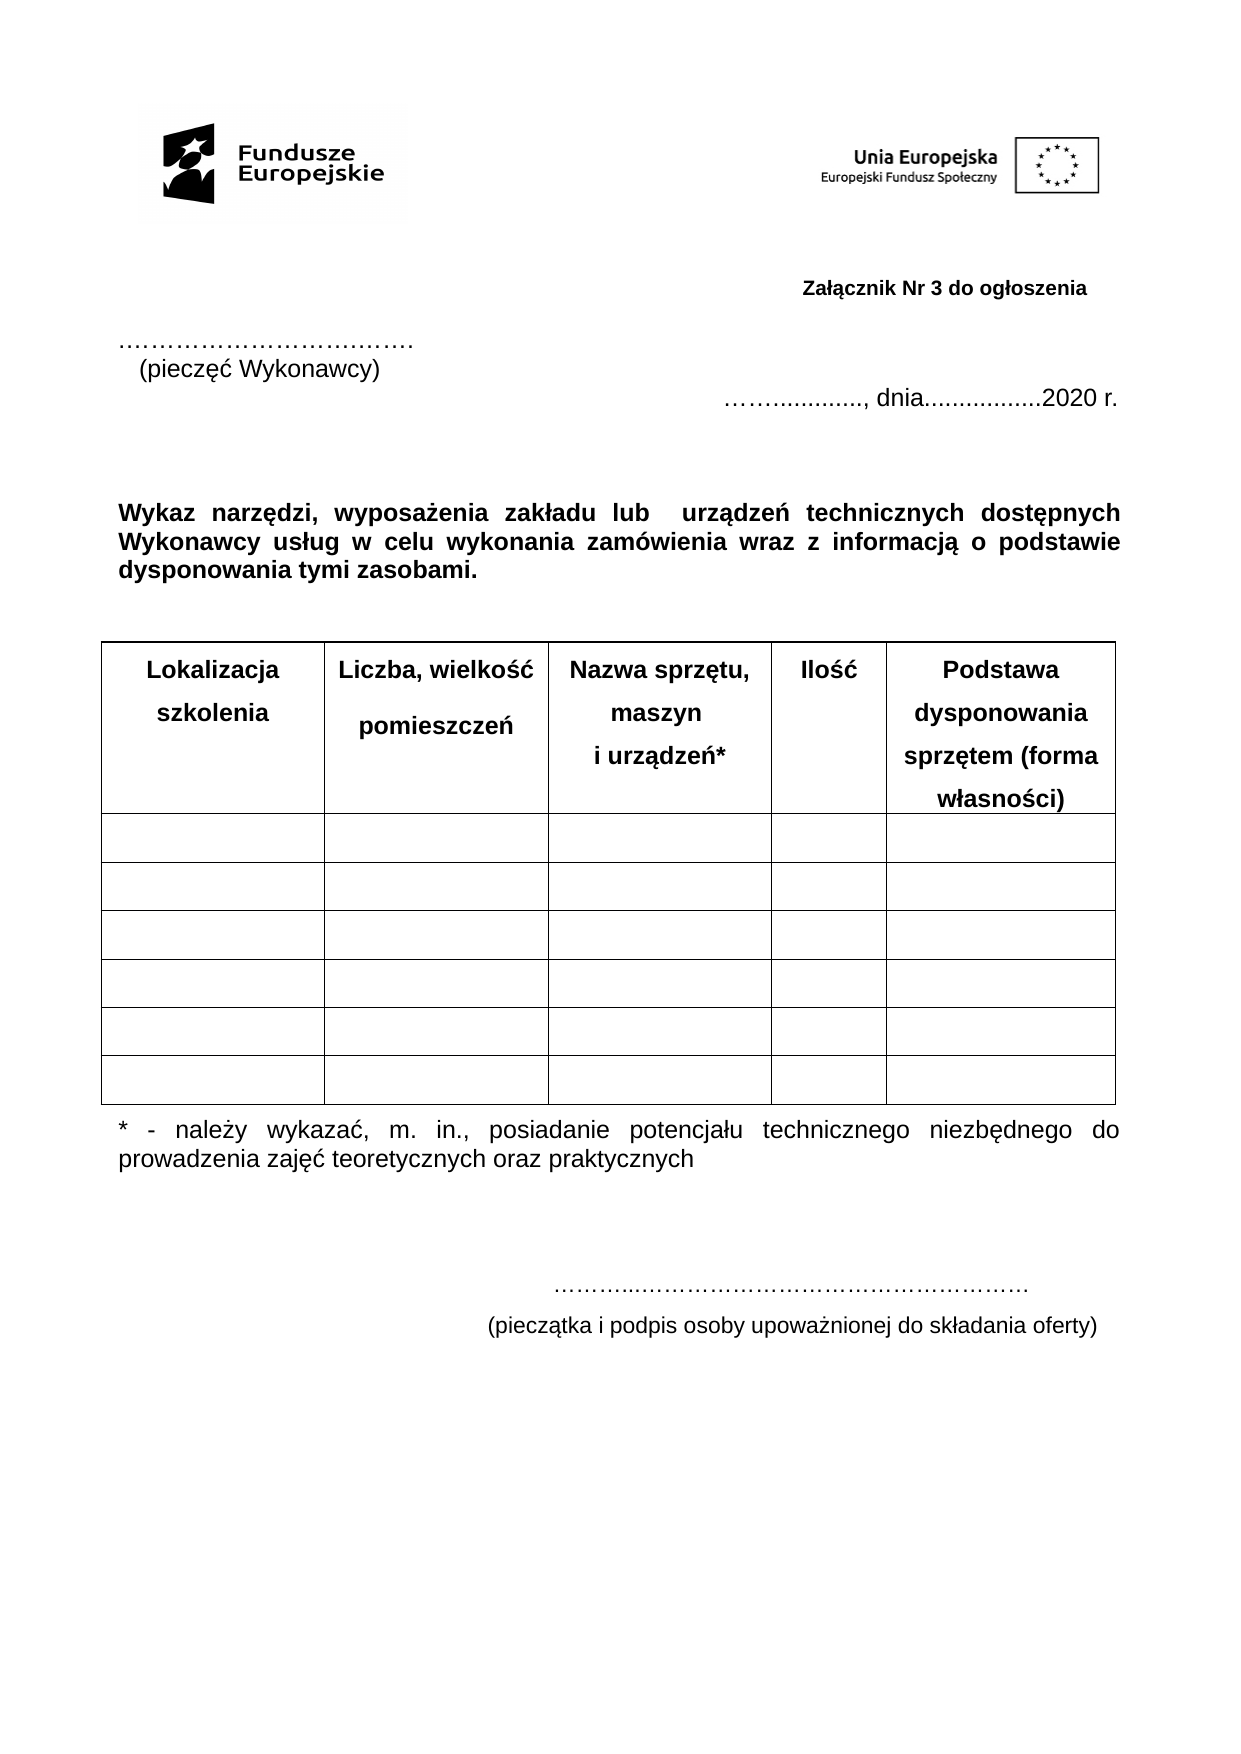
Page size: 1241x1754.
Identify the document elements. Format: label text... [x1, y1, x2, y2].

text ………...…………………………………………… [118, 1269, 1122, 1298]
table_cell [549, 911, 771, 958]
table_cell [325, 814, 548, 862]
text ……............., dnia.................2020 r. [709, 383, 1122, 411]
table_cell [549, 960, 771, 1007]
table_cell [549, 814, 771, 862]
table_cell [102, 863, 324, 910]
table_header Ilość [772, 643, 886, 813]
table_cell [772, 1056, 886, 1104]
table_cell [325, 911, 548, 958]
table_cell [325, 863, 548, 910]
table_cell [325, 1008, 548, 1055]
table_header Lokalizacja szkolenia [102, 643, 324, 813]
text Wykaz narzędzi, wyposażenia zakładu lub urządzeń technicznych dostępnych Wykonawcy usług w celu wykonania zamówienia wraz z informacją o podstawie dysponowania tymi zasobami. [118, 498, 1122, 584]
table_header Nazwa sprzętu, maszyn i urządzeń* [549, 643, 771, 813]
table_cell [325, 960, 548, 1007]
text * - należy wykazać, m. in., posiadanie potencjału technicznego niezbędnego do prowadzenia zajęć teoretycznych oraz praktycznych [118, 1115, 1122, 1173]
table_cell [772, 863, 886, 910]
picture [802, 118, 1117, 212]
table_cell [549, 863, 771, 910]
table_cell [887, 1008, 1115, 1055]
table_cell [102, 1056, 324, 1104]
table_cell [549, 1056, 771, 1104]
table_cell [772, 960, 886, 1007]
table_cell [325, 1056, 548, 1104]
table_cell [772, 911, 886, 958]
table_cell [887, 911, 1115, 958]
table_cell [102, 814, 324, 862]
table_cell [887, 1056, 1115, 1104]
table_cell [887, 960, 1115, 1007]
table_cell [102, 1008, 324, 1055]
table_cell [102, 911, 324, 958]
table_header Liczba, wielkość pomieszczeń [325, 643, 548, 813]
table_cell [887, 863, 1115, 910]
text .……………………….……. [118, 325, 1122, 354]
table_cell [772, 814, 886, 862]
table_cell [549, 1008, 771, 1055]
text (pieczęć Wykonawcy) [118, 354, 1122, 383]
text Załącznik Nr 3 do ogłoszenia [118, 272, 1122, 301]
table_header Podstawa dysponowania sprzętem (forma własności) [887, 643, 1115, 813]
table_cell [102, 960, 324, 1007]
picture [138, 103, 409, 224]
text (pieczątka i podpis osoby upoważnionej do składania oferty) [118, 1312, 1122, 1339]
table_cell [772, 1008, 886, 1055]
table_cell [887, 814, 1115, 862]
